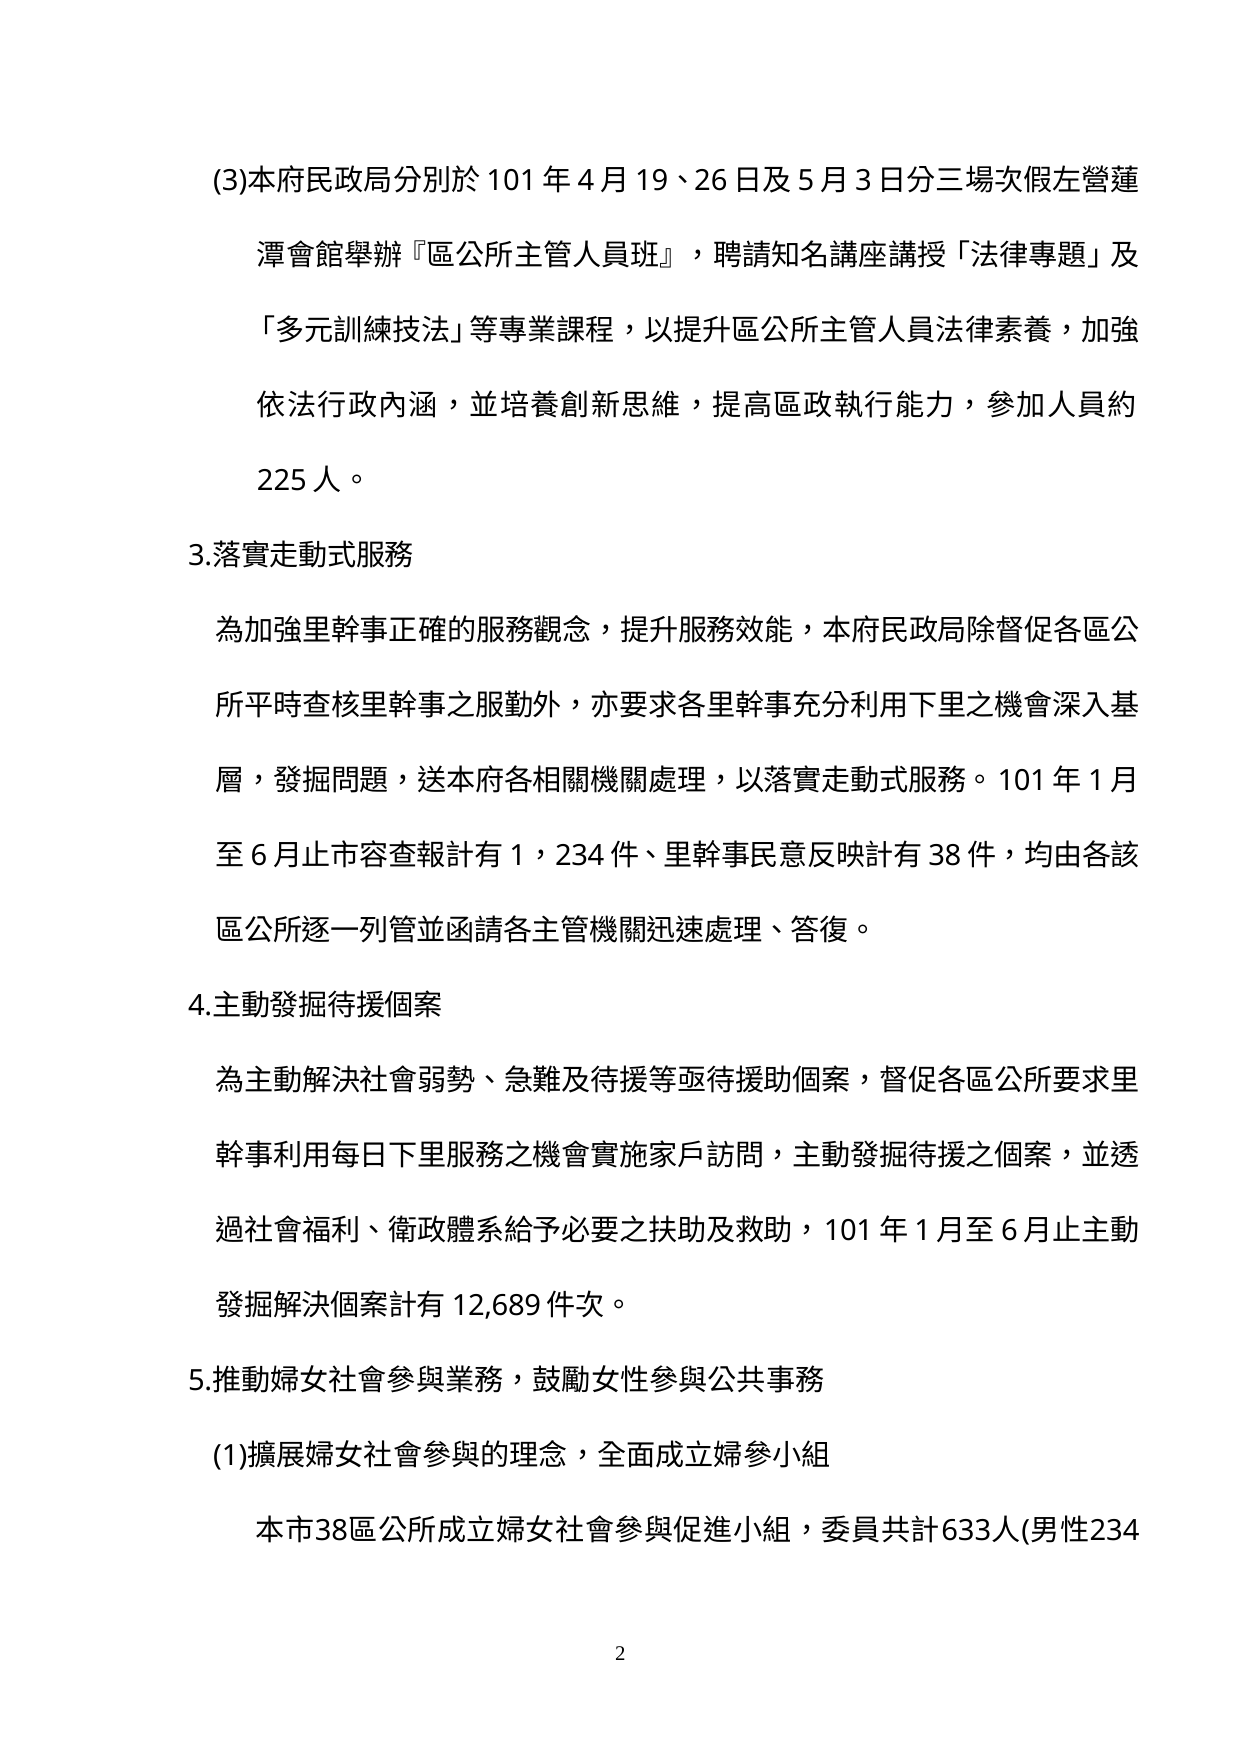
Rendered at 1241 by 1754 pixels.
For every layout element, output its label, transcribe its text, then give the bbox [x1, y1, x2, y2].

subtitle 本市38區公所成立婦女社會參與促進小組，委員共計633人(男性234人、女性399人)，持續鼓勵更多婦女朋友積極的參與公共事務與市政的推行。本年度1至6月各區公所共計辦理98場次婦女社會參與活動，33場次性別主流化講座暨43場次尊重多元文化活動。 [255, 1490, 1140, 1565]
text (3)本府民政局分別於101年4月19、26日及5月3日分三場次假左營蓮潭會館舉辦『區公所主管人員班』，聘請知名講座講授「法律專題」及「多元訓練技法」等專業課程，以提升區公所主管人員法律素養，加強依法行政內涵，並培養創新思維，提高區政執行能力，參加人員約225人。 [213, 140, 1140, 515]
text 5.推動婦女社會參與業務，鼓勵女性參與公共事務 [188, 1340, 1140, 1415]
text 為主動解決社會弱勢、急難及待援等亟待援助個案，督促各區公所要求里幹事利用每日下里服務之機會實施家戶訪問，主動發掘待援之個案，並透過社會福利、衛政體系給予必要之扶助及救助，101年1月至6月止主動發掘解決個案計有12,689件次。 [215, 1040, 1140, 1340]
text (1)擴展婦女社會參與的理念，全面成立婦參小組 [213, 1415, 1140, 1490]
text 4.主動發掘待援個案 [188, 965, 1140, 1040]
text 3.落實走動式服務 [188, 515, 1140, 590]
text 為加強里幹事正確的服務觀念，提升服務效能，本府民政局除督促各區公所平時查核里幹事之服勤外，亦要求各里幹事充分利用下里之機會深入基層，發掘問題，送本府各相關機關處理，以落實走動式服務。101年1月至6月止市容查報計有1，234件、里幹事民意反映計有38件，均由各該區公所逐一列管並函請各主管機關迅速處理、答復。 [215, 590, 1140, 965]
